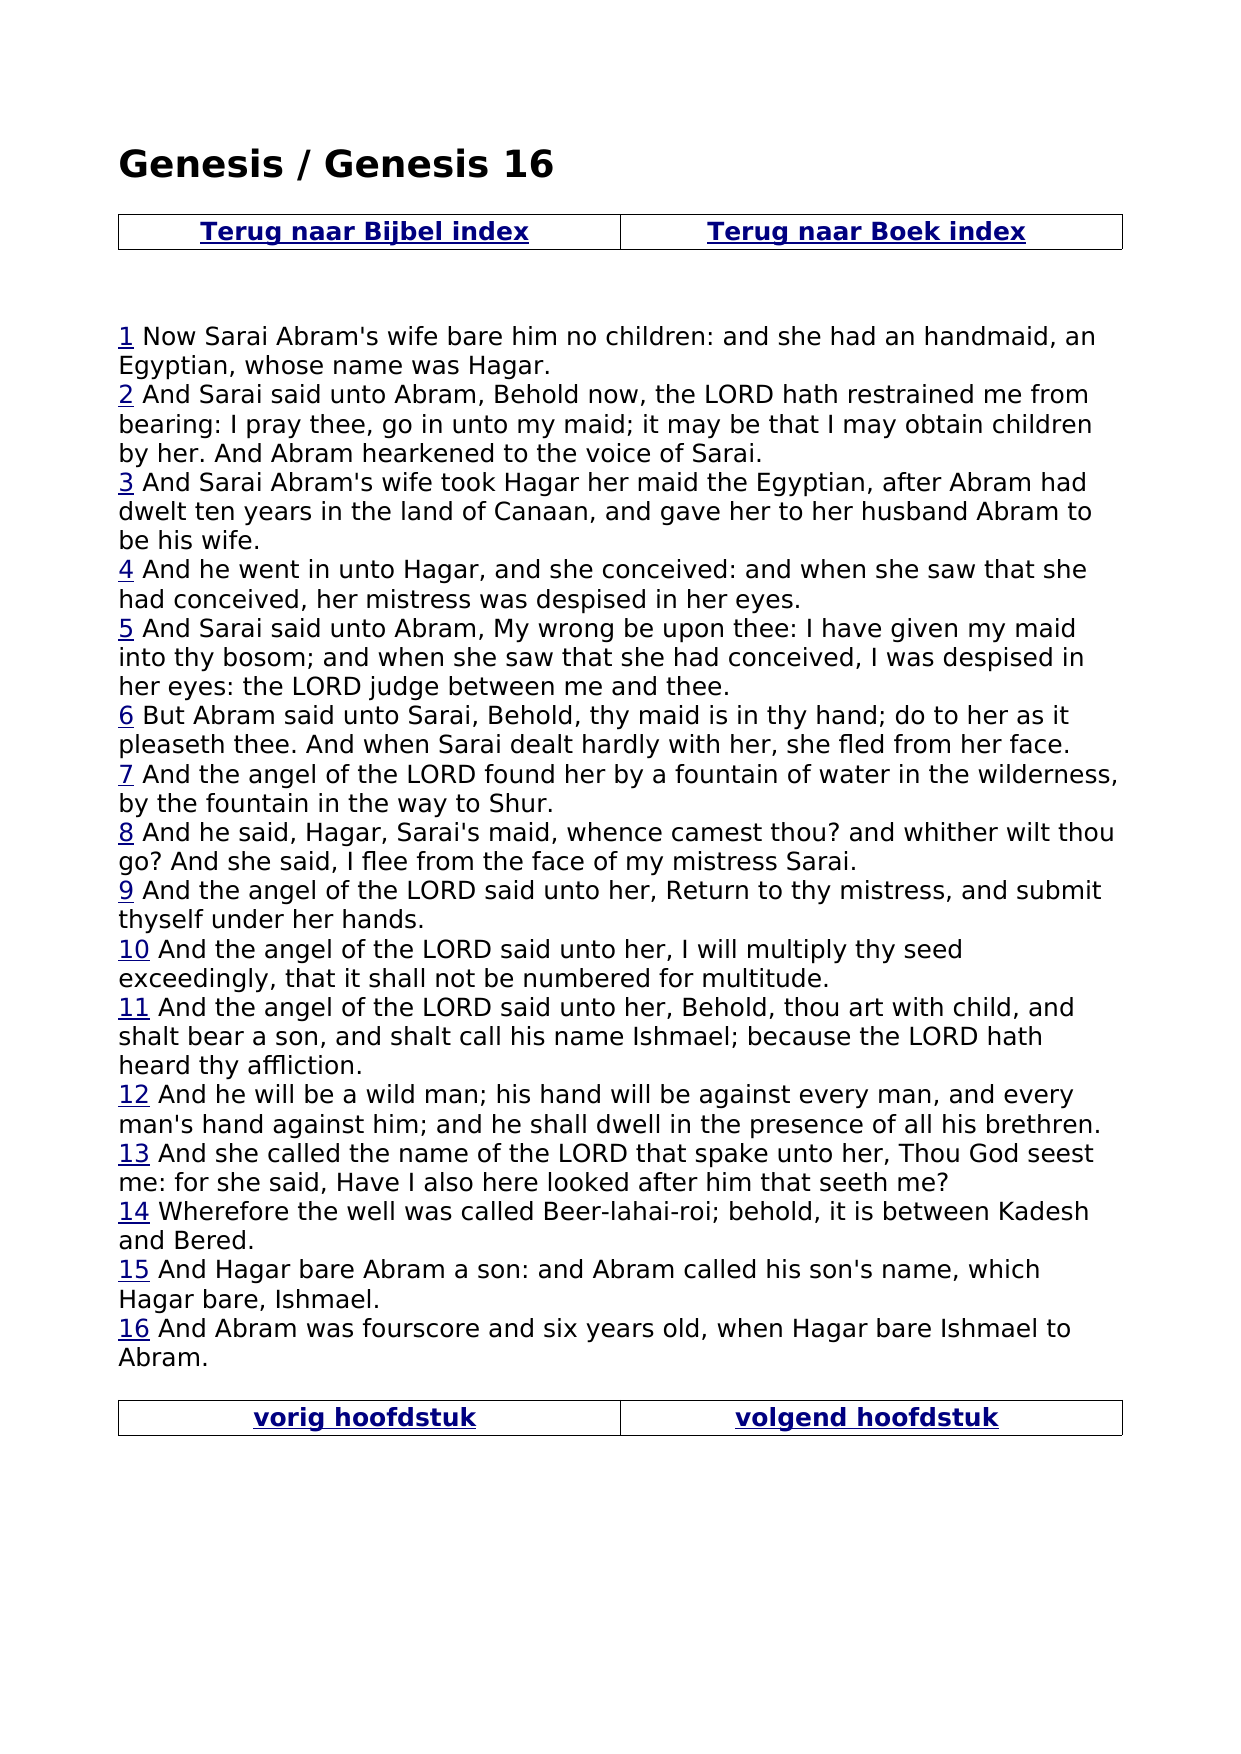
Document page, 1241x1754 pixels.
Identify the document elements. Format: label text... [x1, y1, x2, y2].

table_header Terug naar Bijbel index [119, 215, 620, 249]
subtitle Genesis / Genesis 16 [118, 143, 1122, 187]
table_header volgend hoofdstuk [621, 1401, 1122, 1435]
table_header Terug naar Boek index [621, 215, 1122, 249]
text 1 Now Sarai Abram's wife bare him no children: and she had an handmaid, an Egyptian, whose name was Hagar. 2 And Sarai said unto Abram, Behold now, the LORD hath restrained me from bearing: I pray thee, go in unto my maid; it may be that I may obtain children by her. And Abram hearkened to the voice of Sarai. 3 And Sarai Abram's wife took Hagar her maid the Egyptian, after Abram had dwelt ten years in the land of Canaan, and gave her to her husband Abram to be his wife. 4 And he went in unto Hagar, and she conceived: and when she saw that she had conceived, her mistress was despised in her eyes. 5 And Sarai said unto Abram, My wrong be upon thee: I have given my maid into thy bosom; and when she saw that she had conceived, I was despised in her eyes: the LORD judge between me and thee. 6 But Abram said unto Sarai, Behold, thy maid is in thy hand; do to her as it pleaseth thee. And when Sarai dealt hardly with her, she fled from her face. 7 And the angel of the LORD found her by a fountain of water in the wilderness, by the fountain in the way to Shur. 8 And he said, Hagar, Sarai's maid, whence camest thou? and whither wilt thou go? And she said, I flee from the face of my mistress Sarai. 9 And the angel of the LORD said unto her, Return to thy mistress, and submit thyself under her hands. 10 And the angel of the LORD said unto her, I will multiply thy seed exceedingly, that it shall not be numbered for multitude. 11 And the angel of the LORD said unto her, Behold, thou art with child, and shalt bear a son, and shalt call his name Ishmael; because the LORD hath heard thy affliction. 12 And he will be a wild man; his hand will be against every man, and every man's hand against him; and he shall dwell in the presence of all his brethren. 13 And she called the name of the LORD that spake unto her, Thou God seest me: for she said, Have I also here looked after him that seeth me? 14 Wherefore the well was called Beer-lahai-roi; behold, it is between Kadesh and Bered. 15 And Hagar bare Abram a son: and Abram called his son's name, which Hagar bare, Ishmael. 16 And Abram was fourscore and six years old, when Hagar bare Ishmael to Abram. [118, 264, 1122, 1372]
table_header vorig hoofdstuk [119, 1401, 620, 1435]
